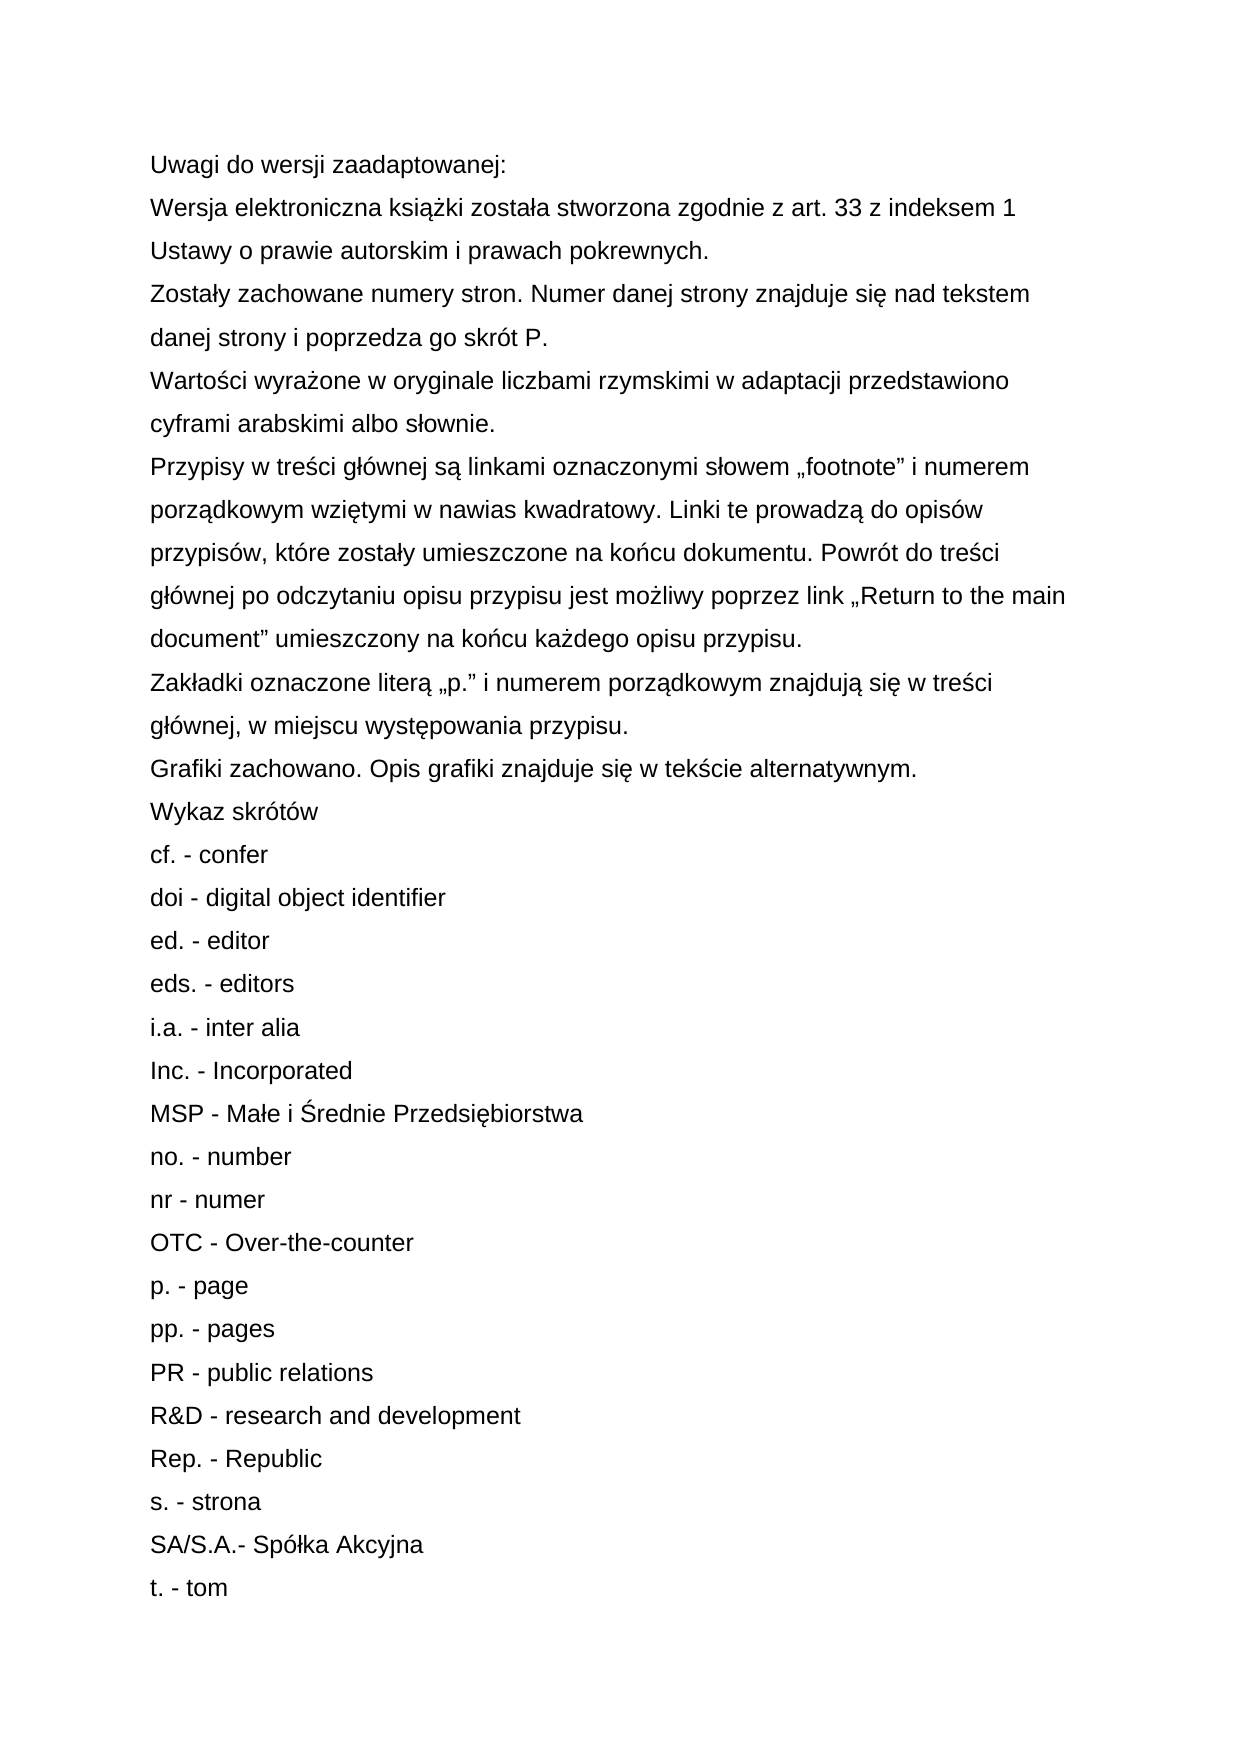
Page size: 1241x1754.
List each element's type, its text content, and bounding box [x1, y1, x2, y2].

text nr - numer [150, 1185, 1090, 1214]
text PR - public relations [150, 1357, 1090, 1386]
text pp. - pages [150, 1314, 1090, 1343]
text Grafiki zachowano. Opis grafiki znajduje się w tekście alternatywnym. [150, 754, 1090, 782]
text SA/S.A.- Spółka Akcyjna [150, 1530, 1090, 1559]
text s. - strona [150, 1487, 1090, 1516]
text R&D - research and development [150, 1401, 1090, 1429]
text t. - tom [150, 1573, 1090, 1602]
text Wykaz skrótów [150, 797, 1090, 826]
text Rep. - Republic [150, 1444, 1090, 1472]
text Uwagi do wersji zaadaptowanej: [150, 150, 1090, 179]
text OTC - Over-the-counter [150, 1228, 1090, 1257]
text Inc. - Incorporated [150, 1056, 1090, 1084]
text Zostały zachowane numery stron. Numer danej strony znajduje się nad tekstem danej strony i poprzedza go skrót P. [150, 279, 1090, 351]
text ed. - editor [150, 926, 1090, 955]
text cf. - confer [150, 840, 1090, 869]
text doi - digital object identifier [150, 883, 1090, 912]
text Wersja elektroniczna książki została stworzona zgodnie z art. 33 z indeksem 1 Ustawy o prawie autorskim i prawach pokrewnych. [150, 193, 1090, 265]
text i.a. - inter alia [150, 1012, 1090, 1041]
text MSP - Małe i Średnie Przedsiębiorstwa [150, 1099, 1090, 1127]
text no. - number [150, 1142, 1090, 1171]
text p. - page [150, 1271, 1090, 1300]
text Wartości wyrażone w oryginale liczbami rzymskimi w adaptacji przedstawiono cyframi arabskimi albo słownie. [150, 366, 1090, 437]
text Zakładki oznaczone literą „p.” i numerem porządkowym znajdują się w treści głównej, w miejscu występowania przypisu. [150, 667, 1090, 739]
text eds. - editors [150, 969, 1090, 998]
text Przypisy w treści głównej są linkami oznaczonymi słowem „footnote” i numerem porządkowym wziętymi w nawias kwadratowy. Linki te prowadzą do opisów przypisów, które zostały umieszczone na końcu dokumentu. Powrót do treści głównej po odczytaniu opisu przypisu jest możliwy poprzez link „Return to the main document” umieszczony na końcu każdego opisu przypisu. [150, 452, 1090, 653]
